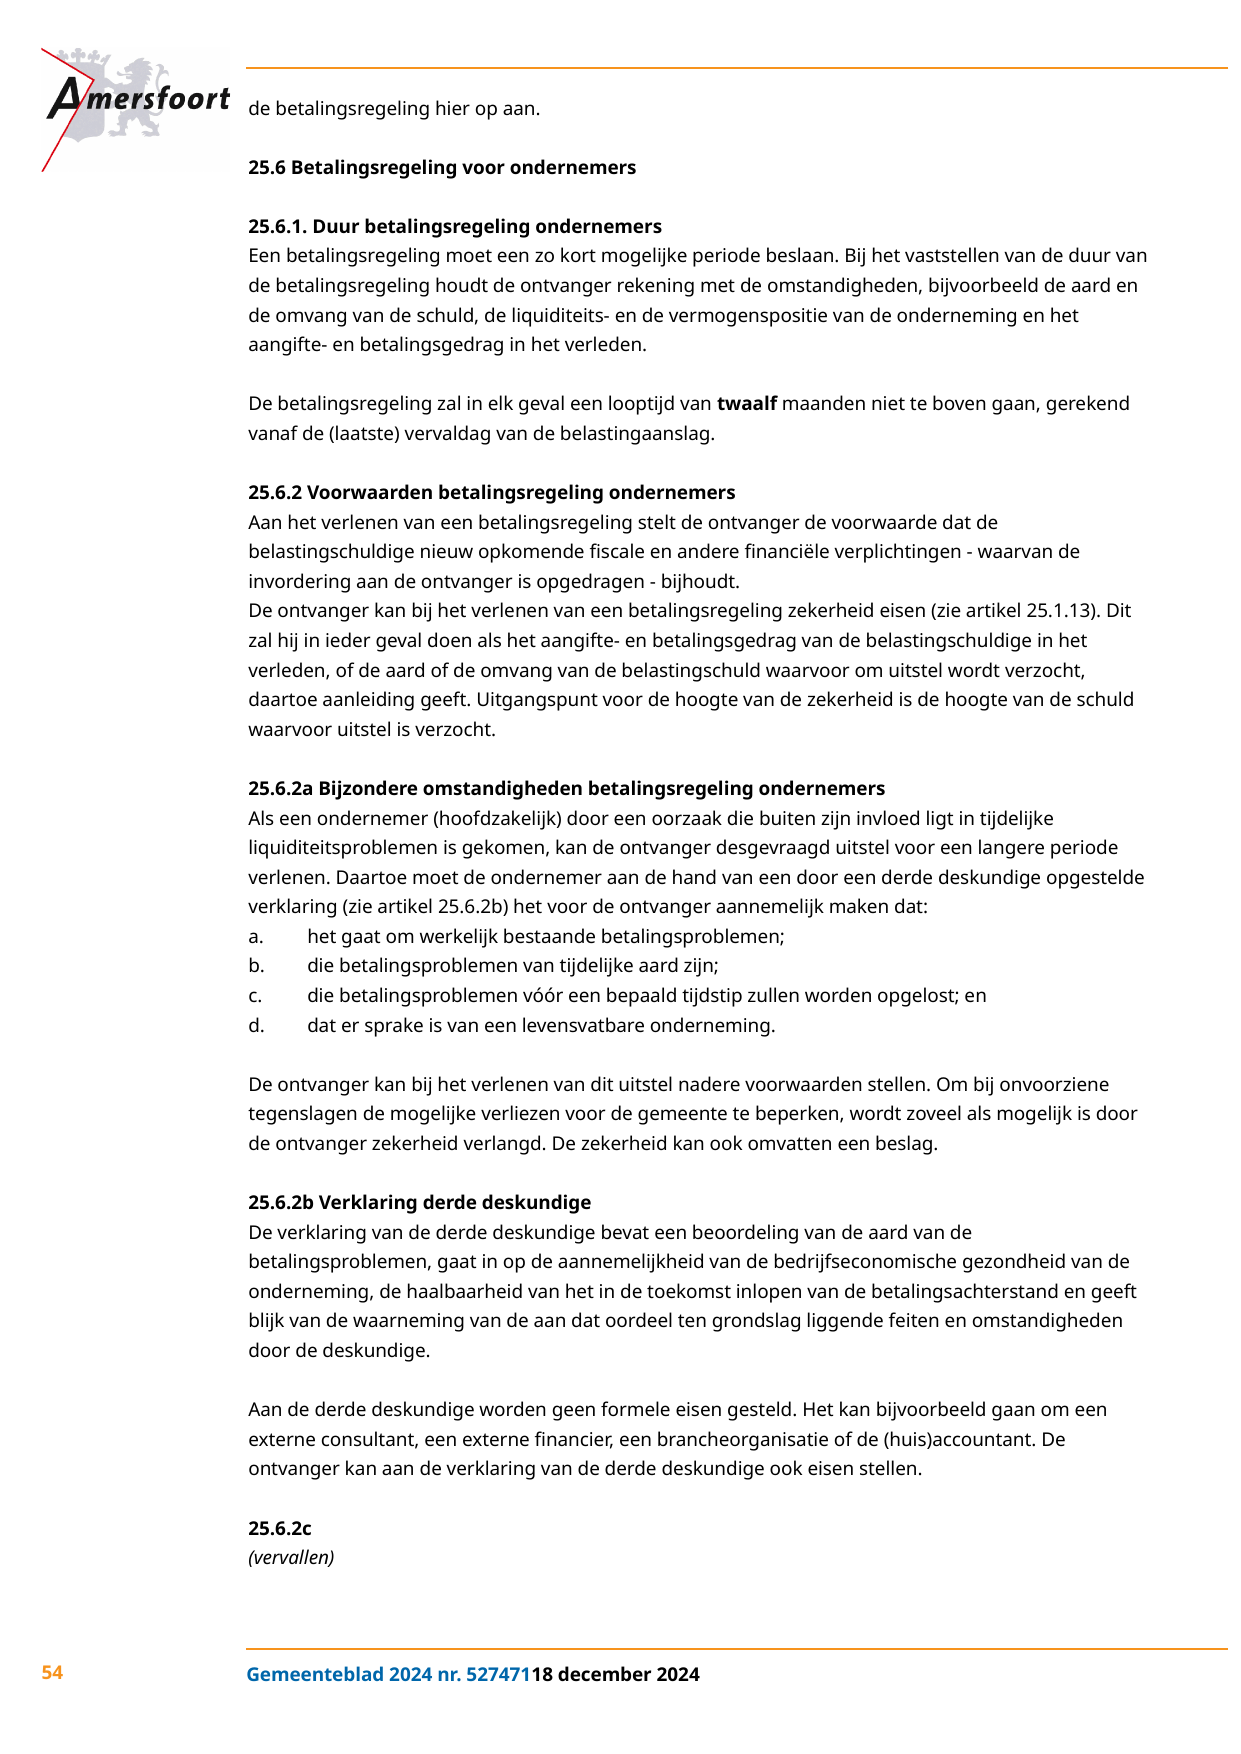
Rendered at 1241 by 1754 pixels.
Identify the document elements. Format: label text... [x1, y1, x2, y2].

text 25.6 Betalingsregeling voor ondernemers [248, 154, 1152, 180]
text Aan het verlenen van een betalingsregeling stelt de ontvanger de voorwaarde dat de belastingschuldige nieuw opkomende fiscale en andere financiële verplichtingen - waarvan de invordering aan de ontvanger is opgedragen - bijhoudt. [248, 509, 1152, 594]
list dat er sprake is van een levensvatbare onderneming. [248, 1012, 1152, 1038]
list die betalingsproblemen van tijdelijke aard zijn; [248, 953, 1152, 978]
list die betalingsproblemen vóór een bepaald tijdstip zullen worden opgelost; en [248, 982, 1152, 1008]
text Een betalingsregeling moet een zo kort mogelijke periode beslaan. Bij het vaststellen van de duur van de betalingsregeling houdt de ontvanger rekening met de omstandigheden, bijvoorbeeld de aard en de omvang van de schuld, de liquiditeits- en de vermogenspositie van de onderneming en het aangifte- en betalingsgedrag in het verleden. [248, 243, 1152, 357]
text 25.6.1. Duur betalingsregeling ondernemers [248, 213, 1152, 239]
text (vervallen) [248, 1544, 1152, 1570]
text Als een ondernemer (hoofdzakelijk) door een oorzaak die buiten zijn invloed ligt in tijdelijke liquiditeitsproblemen is gekomen, kan de ontvanger desgevraagd uitstel voor een langere periode verlenen. Daartoe moet de ondernemer aan de hand van een door een derde deskundige opgestelde verklaring (zie artikel 25.6.2b) het voor de ontvanger aannemelijk maken dat: [248, 805, 1152, 919]
text De betalingsregeling zal in elk geval een looptijd van twaalf maanden niet te boven gaan, gerekend vanaf de (laatste) vervaldag van de belastingaanslag. [248, 391, 1152, 446]
text 25.6.2b Verklaring derde deskundige [248, 1189, 1152, 1215]
picture [41, 47, 231, 172]
text 25.6.2a Bijzondere omstandigheden betalingsregeling ondernemers [248, 775, 1152, 801]
text De verklaring van de derde deskundige bevat een beoordeling van de aard van de betalingsproblemen, gaat in op de aannemelijkheid van de bedrijfseconomische gezondheid van de onderneming, de haalbaarheid van het in de toekomst inlopen van de betalingsachterstand en geeft blijk van de waarneming van de aan dat oordeel ten grondslag liggende feiten en omstandigheden door de deskundige. [248, 1219, 1152, 1363]
text De ontvanger kan bij het verlenen van dit uitstel nadere voorwaarden stellen. Om bij onvoorziene tegenslagen de mogelijke verliezen voor de gemeente te beperken, wordt zoveel als mogelijk is door de ontvanger zekerheid verlangd. De zekerheid kan ook omvatten een beslag. [248, 1071, 1152, 1156]
text 25.6.2 Voorwaarden betalingsregeling ondernemers [248, 479, 1152, 505]
text De ontvanger kan bij het verlenen van een betalingsregeling zekerheid eisen (zie artikel 25.1.13). Dit zal hij in ieder geval doen als het aangifte- en betalingsgedrag van de belastingschuldige in het verleden, of de aard of de omvang van de belastingschuld waarvoor om uitstel wordt verzocht, daartoe aanleiding geeft. Uitgangspunt voor de hoogte van de zekerheid is de hoogte van de schuld waarvoor uitstel is verzocht. [248, 598, 1152, 742]
text 25.6.2c [248, 1515, 1152, 1541]
text Aan de derde deskundige worden geen formele eisen gesteld. Het kan bijvoorbeeld gaan om een externe consultant, een externe financier, een brancheorganisatie of de (huis)accountant. De ontvanger kan aan de verklaring van de derde deskundige ook eisen stellen. [248, 1396, 1152, 1481]
text de betalingsregeling hier op aan. [248, 95, 1152, 121]
list het gaat om werkelijk bestaande betalingsproblemen; [248, 923, 1152, 949]
